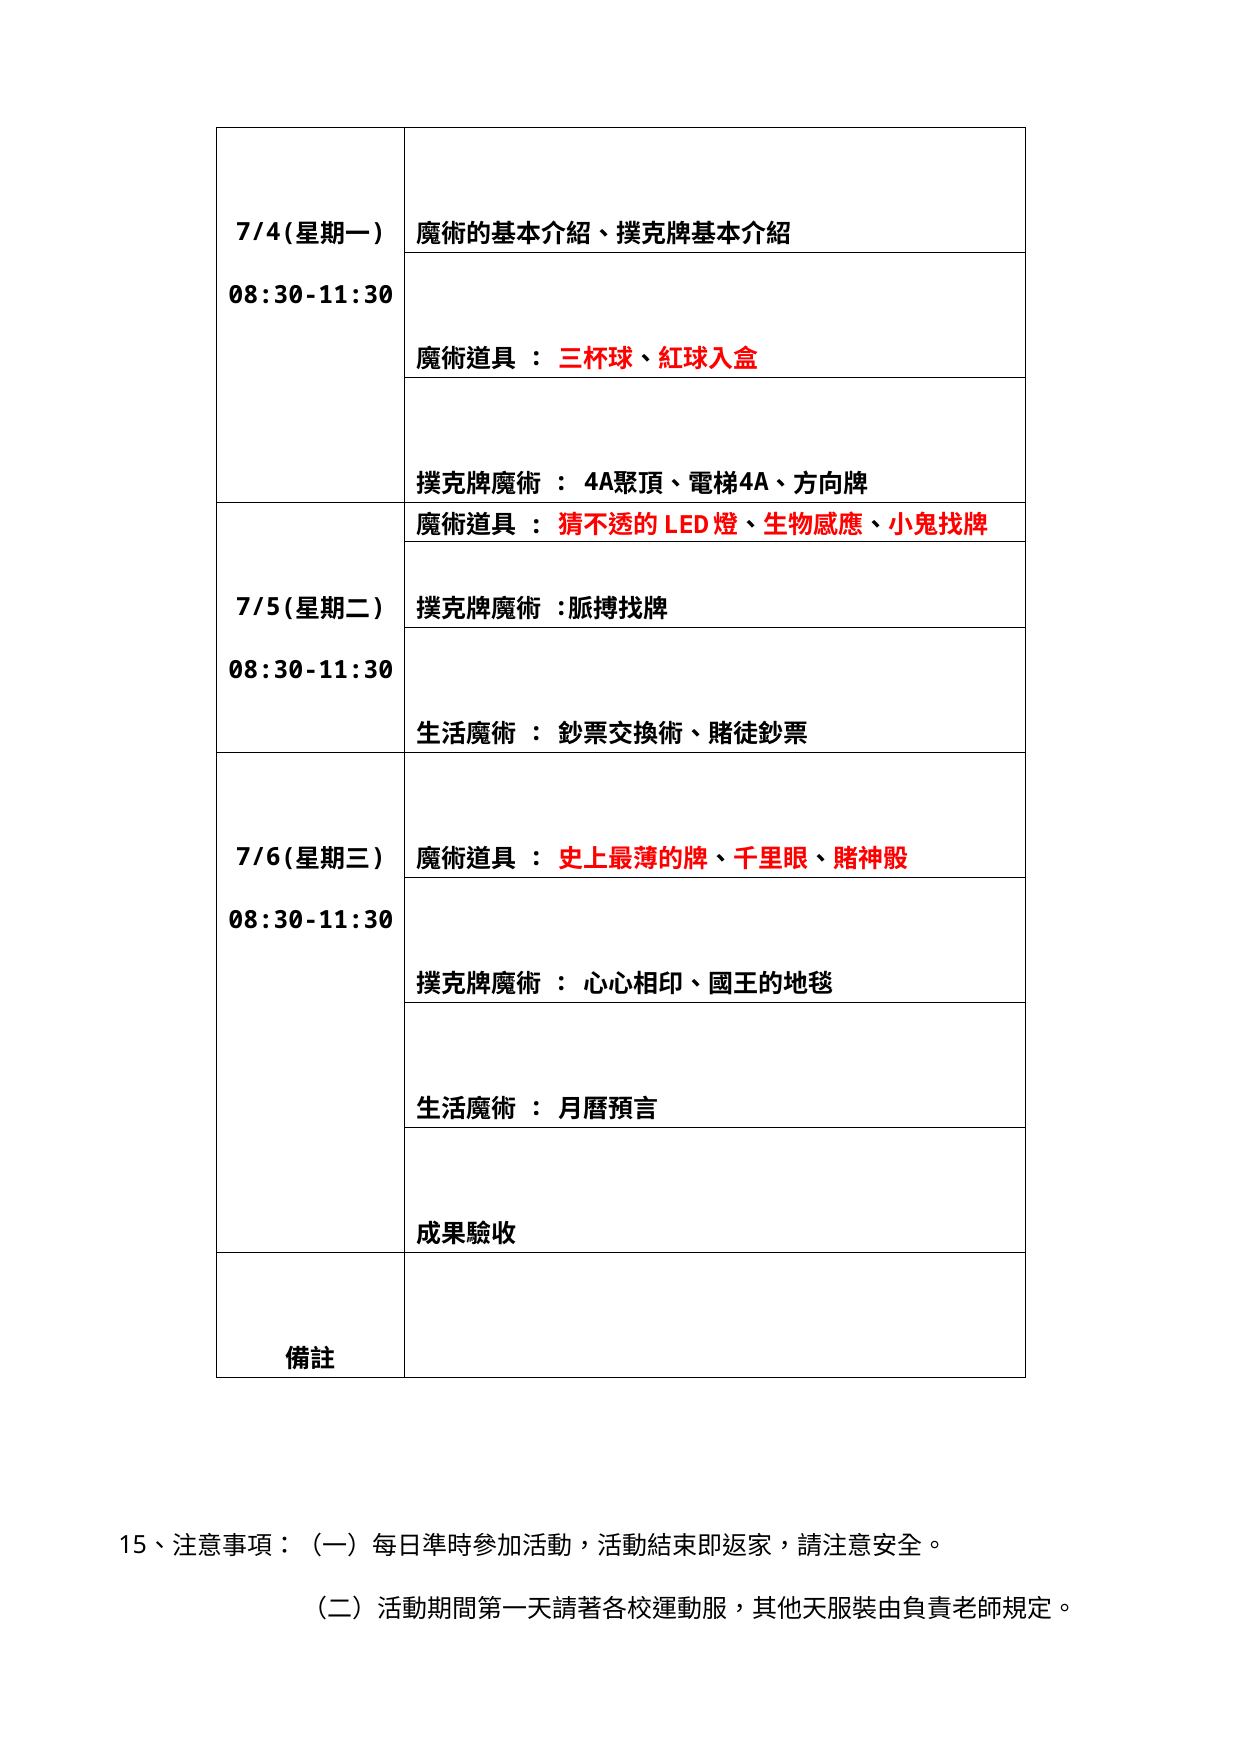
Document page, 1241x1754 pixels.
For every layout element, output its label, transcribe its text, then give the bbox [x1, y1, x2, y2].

table_cell 魔術道具 : 三杯球、紅球入盒 [405, 253, 1025, 377]
table_cell 生活魔術 : 鈔票交換術、賭徒鈔票 [405, 628, 1025, 752]
list 注意事項：（一）每日準時參加活動，活動結束即返家，請注意安全。 [118, 1502, 1122, 1564]
table_cell 7/6(星期三) 08:30-11:30 [217, 753, 404, 1252]
text （二）活動期間第一天請著各校運動服，其他天服裝由負責老師規定。 [295, 1564, 1122, 1627]
table_cell 撲克牌魔術 :脈搏找牌 [405, 542, 1025, 627]
table_cell 撲克牌魔術 : 4A聚頂、電梯4A、方向牌 [405, 378, 1025, 502]
table_cell 7/4(星期一) 08:30-11:30 [217, 128, 404, 502]
table_cell 撲克牌魔術 : 心心相印、國王的地毯 [405, 878, 1025, 1002]
table_cell 7/5(星期二) 08:30-11:30 [217, 503, 404, 752]
table_cell 備註 [217, 1253, 404, 1377]
table_cell 魔術道具 : 史上最薄的牌、千里眼、賭神骰 [405, 753, 1025, 877]
table_cell 魔術的基本介紹、撲克牌基本介紹 [405, 128, 1025, 252]
table_cell [405, 1253, 1025, 1377]
table_cell 生活魔術 : 月曆預言 [405, 1003, 1025, 1127]
table_cell 魔術道具 : 猜不透的LED燈、生物感應、小鬼找牌 [405, 503, 1025, 541]
table_cell 成果驗收 [405, 1128, 1025, 1252]
